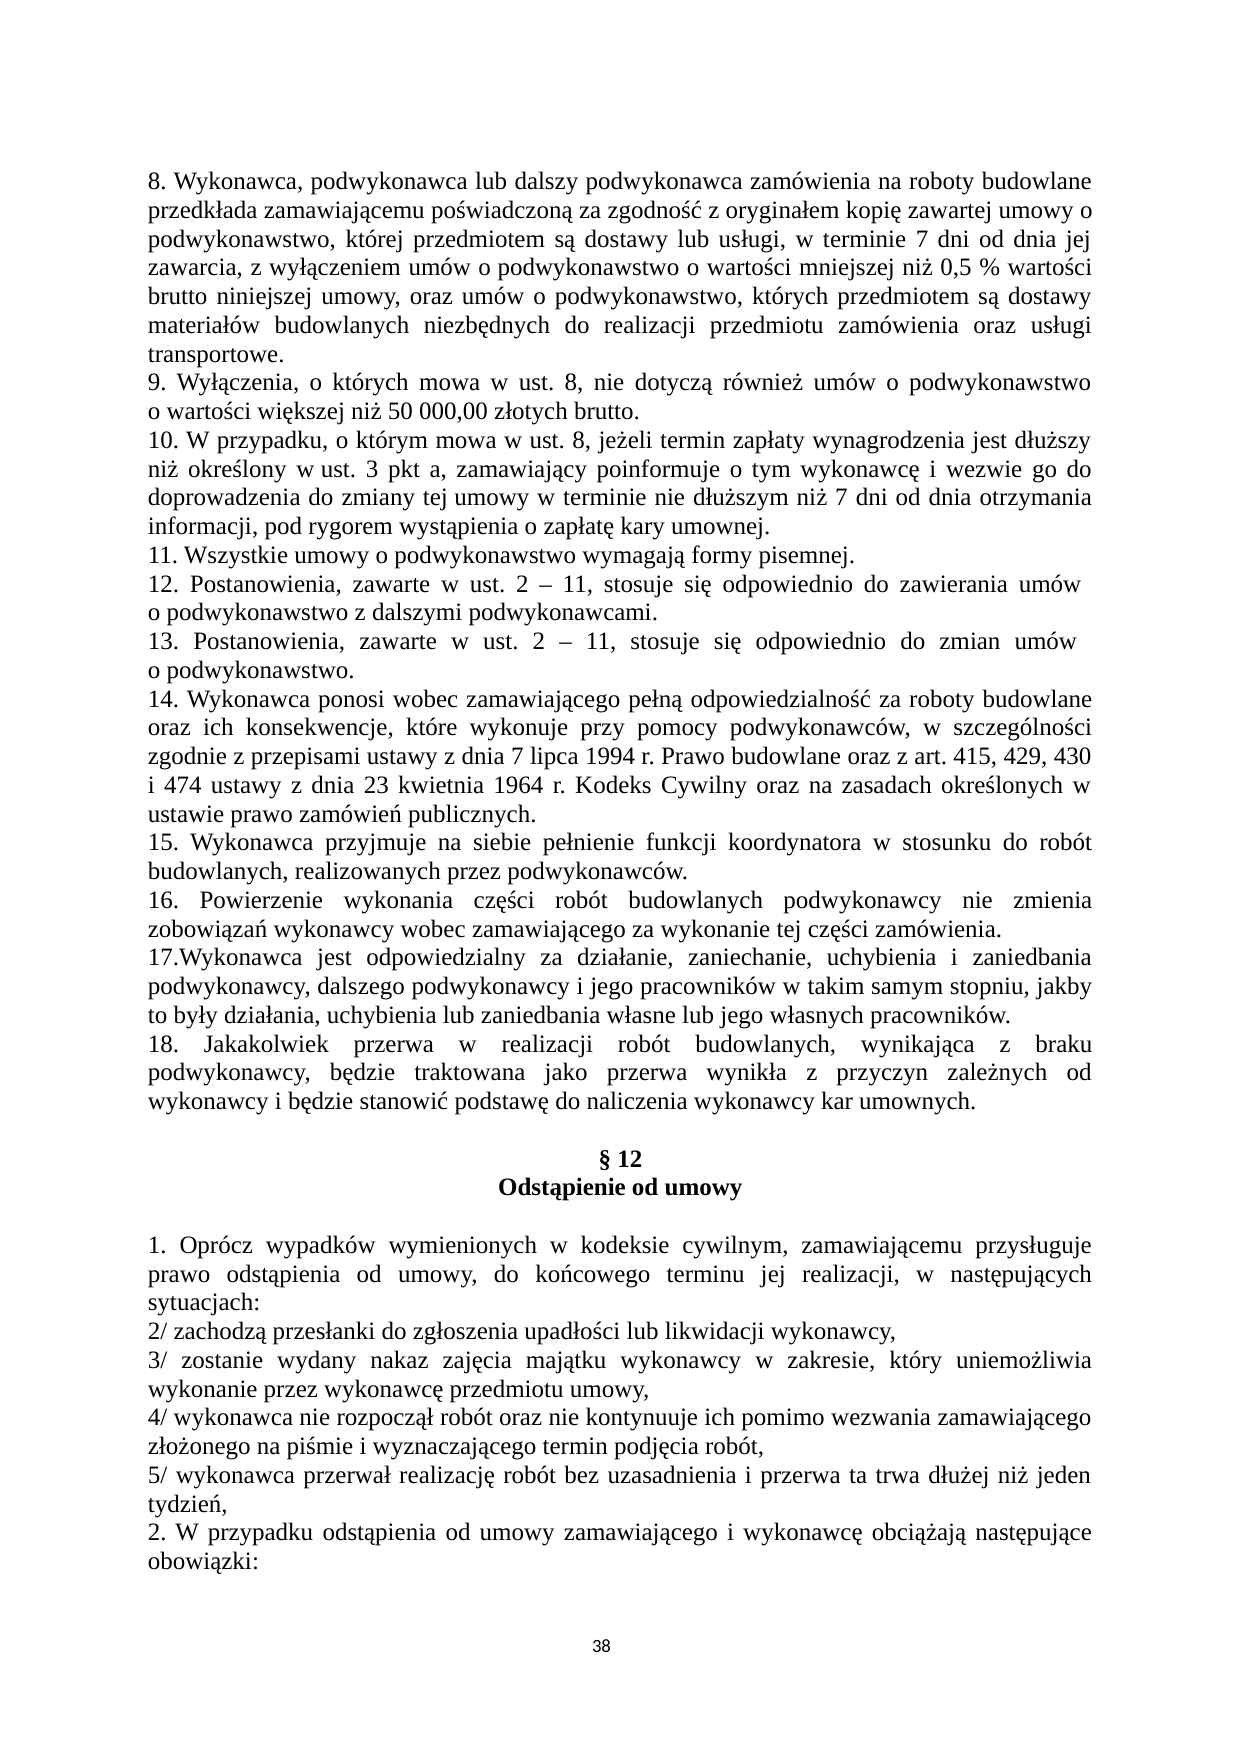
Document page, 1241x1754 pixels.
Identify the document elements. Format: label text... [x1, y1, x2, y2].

text 10. W przypadku, o którym mowa w ust. 8, jeżeli termin zapłaty wynagrodzenia jest dłuższy niż określony w ust. 3 pkt a, zamawiający poinformuje o tym wykonawcę i wezwie go do doprowadzenia do zmiany tej umowy w terminie nie dłuższym niż 7 dni od dnia otrzymania informacji, pod rygorem wystąpienia o zapłatę kary umownej. [148, 425, 1093, 540]
text 1. Oprócz wypadków wymienionych w kodeksie cywilnym, zamawiającemu przysługuje prawo odstąpienia od umowy, do końcowego terminu jej realizacji, w następujących sytuacjach: [148, 1230, 1093, 1316]
text 3/ zostanie wydany nakaz zajęcia majątku wykonawcy w zakresie, który uniemożliwia wykonanie przez wykonawcę przedmiotu umowy, [148, 1345, 1093, 1402]
text 16. Powierzenie wykonania części robót budowlanych podwykonawcy nie zmienia zobowiązań wykonawcy wobec zamawiającego za wykonanie tej części zamówienia. [148, 885, 1093, 942]
text 2/ zachodzą przesłanki do zgłoszenia upadłości lub likwidacji wykonawcy, [148, 1316, 1093, 1345]
text 13. Postanowienia, zawarte w ust. 2 – 11, stosuje się odpowiednio do zmian umów o podwykonawstwo. [148, 626, 1093, 684]
text Odstąpienie od umowy [148, 1172, 1093, 1201]
text 17.Wykonawca jest odpowiedzialny za działanie, zaniechanie, uchybienia i zaniedbania podwykonawcy, dalszego podwykonawcy i jego pracowników w takim samym stopniu, jakby to były działania, uchybienia lub zaniedbania własne lub jego własnych pracowników. [148, 942, 1093, 1029]
text 5/ wykonawca przerwał realizację robót bez uzasadnienia i przerwa ta trwa dłużej niż jeden tydzień, [148, 1460, 1093, 1517]
text 9. Wyłączenia, o których mowa w ust. 8, nie dotyczą również umów o podwykonawstwo o wartości większej niż 50 000,00 złotych brutto. [148, 367, 1093, 425]
text 18. Jakakolwiek przerwa w realizacji robót budowlanych, wynikająca z braku podwykonawcy, będzie traktowana jako przerwa wynikła z przyczyn zależnych od wykonawcy i będzie stanowić podstawę do naliczenia wykonawcy kar umownych. [148, 1029, 1093, 1115]
text 15. Wykonawca przyjmuje na siebie pełnienie funkcji koordynatora w stosunku do robót budowlanych, realizowanych przez podwykonawców. [148, 827, 1093, 885]
text 2. W przypadku odstąpienia od umowy zamawiającego i wykonawcę obciążają następujące obowiązki: [148, 1517, 1093, 1575]
text § 12 [148, 1144, 1093, 1172]
text 14. Wykonawca ponosi wobec zamawiającego pełną odpowiedzialność za roboty budowlane oraz ich konsekwencje, które wykonuje przy pomocy podwykonawców, w szczególności zgodnie z przepisami ustawy z dnia 7 lipca 1994 r. Prawo budowlane oraz z art. 415, 429, 430 i 474 ustawy z dnia 23 kwietnia 1964 r. Kodeks Cywilny oraz na zasadach określonych w ustawie prawo zamówień publicznych. [148, 684, 1093, 827]
text 11. Wszystkie umowy o podwykonawstwo wymagają formy pisemnej. [148, 540, 1093, 569]
text 4/ wykonawca nie rozpoczął robót oraz nie kontynuuje ich pomimo wezwania zamawiającego złożonego na piśmie i wyznaczającego termin podjęcia robót, [148, 1402, 1093, 1460]
text 8. Wykonawca, podwykonawca lub dalszy podwykonawca zamówienia na roboty budowlane przedkłada zamawiającemu poświadczoną za zgodność z oryginałem kopię zawartej umowy o podwykonawstwo, której przedmiotem są dostawy lub usługi, w terminie 7 dni od dnia jej zawarcia, z wyłączeniem umów o podwykonawstwo o wartości mniejszej niż 0,5 % wartości brutto niniejszej umowy, oraz umów o podwykonawstwo, których przedmiotem są dostawy materiałów budowlanych niezbędnych do realizacji przedmiotu zamówienia oraz usługi transportowe. [148, 166, 1093, 367]
text 12. Postanowienia, zawarte w ust. 2 – 11, stosuje się odpowiednio do zawierania umów o podwykonawstwo z dalszymi podwykonawcami. [148, 569, 1093, 626]
